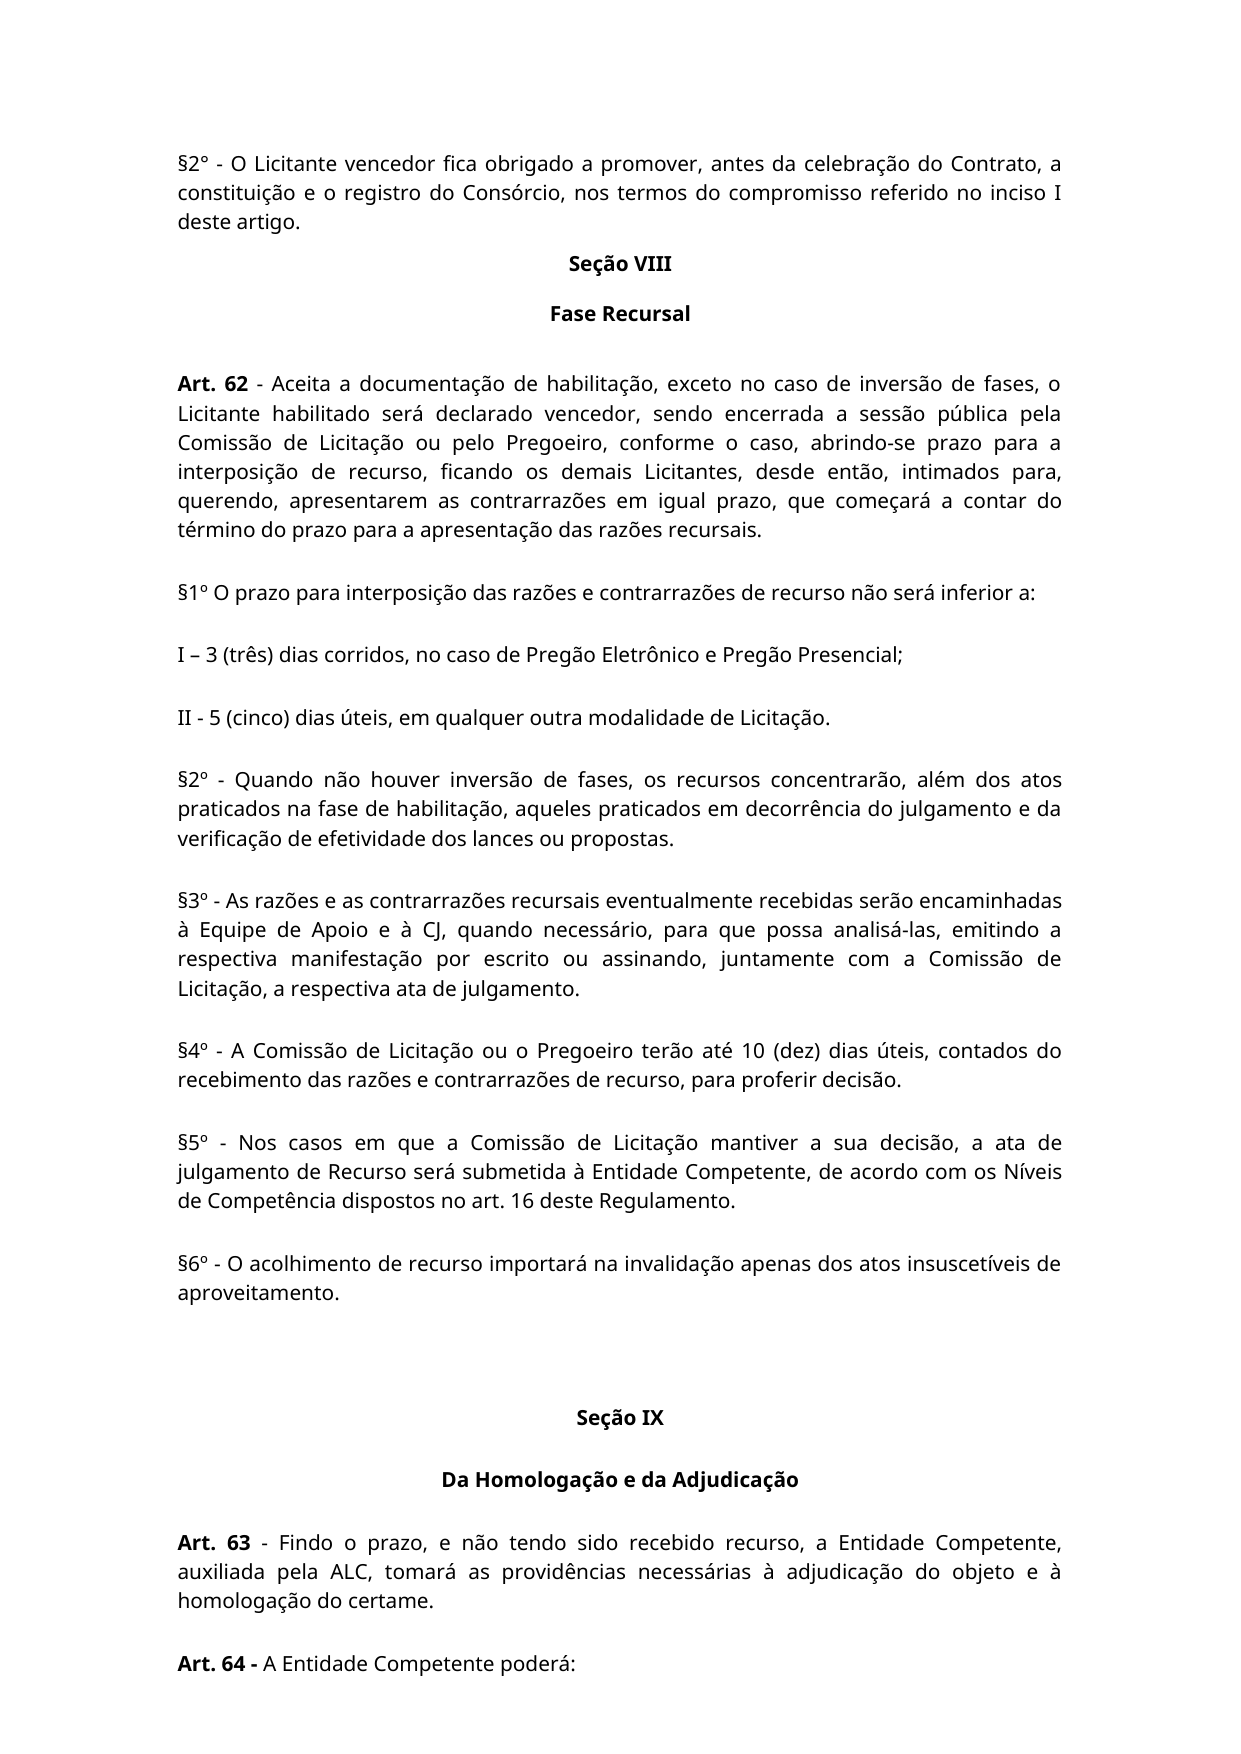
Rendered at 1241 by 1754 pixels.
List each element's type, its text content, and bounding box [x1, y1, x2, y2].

text §1º O prazo para interposição das razões e contrarrazões de recurso não será inferior a: [177, 577, 1063, 606]
text §2° - O Licitante vencedor fica obrigado a promover, antes da celebração do Contrato, a constituição e o registro do Consórcio, nos termos do compromisso referido no inciso I deste artigo. [177, 148, 1063, 235]
text §6º - O acolhimento de recurso importará na invalidação apenas dos atos insuscetíveis de aproveitamento. [177, 1248, 1063, 1306]
text §3º - As razões e as contrarrazões recursais eventualmente recebidas serão encaminhadas à Equipe de Apoio e à CJ, quando necessário, para que possa analisá-las, emitindo a respectiva manifestação por escrito ou assinando, juntamente com a Comissão de Licitação, a respectiva ata de julgamento. [177, 885, 1063, 1002]
text I – 3 (três) dias corridos, no caso de Pregão Eletrônico e Pregão Presencial; [177, 639, 1063, 668]
text Art. 62 - Aceita a documentação de habilitação, exceto no caso de inversão de fases, o Licitante habilitado será declarado vencedor, sendo encerrada a sessão pública pela Comissão de Licitação ou pelo Pregoeiro, conforme o caso, abrindo-se prazo para a interposição de recurso, ficando os demais Licitantes, desde então, intimados para, querendo, apresentarem as contrarrazões em igual prazo, que começará a contar do término do prazo para a apresentação das razões recursais. [177, 368, 1063, 543]
text §5º - Nos casos em que a Comissão de Licitação mantiver a sua decisão, a ata de julgamento de Recurso será submetida à Entidade Competente, de acordo com os Níveis de Competência dispostos no art. 16 deste Regulamento. [177, 1127, 1063, 1214]
subtitle Seção VIII [177, 248, 1063, 277]
text §2º - Quando não houver inversão de fases, os recursos concentrarão, além dos atos praticados na fase de habilitação, aqueles praticados em decorrência do julgamento e da verificação de efetividade dos lances ou propostas. [177, 764, 1063, 852]
text II - 5 (cinco) dias úteis, em qualquer outra modalidade de Licitação. [177, 702, 1063, 731]
subtitle Fase Recursal [177, 298, 1063, 327]
text Art. 63 - Findo o prazo, e não tendo sido recebido recurso, a Entidade Competente, auxiliada pela ALC, tomará as providências necessárias à adjudicação do objeto e à homologação do certame. [177, 1527, 1063, 1614]
subtitle Da Homologação e da Adjudicação [177, 1464, 1063, 1493]
text Art. 64 - A Entidade Competente poderá: [177, 1648, 1063, 1677]
subtitle Seção IX [177, 1402, 1063, 1431]
text §4º - A Comissão de Licitação ou o Pregoeiro terão até 10 (dez) dias úteis, contados do recebimento das razões e contrarrazões de recurso, para proferir decisão. [177, 1035, 1063, 1093]
